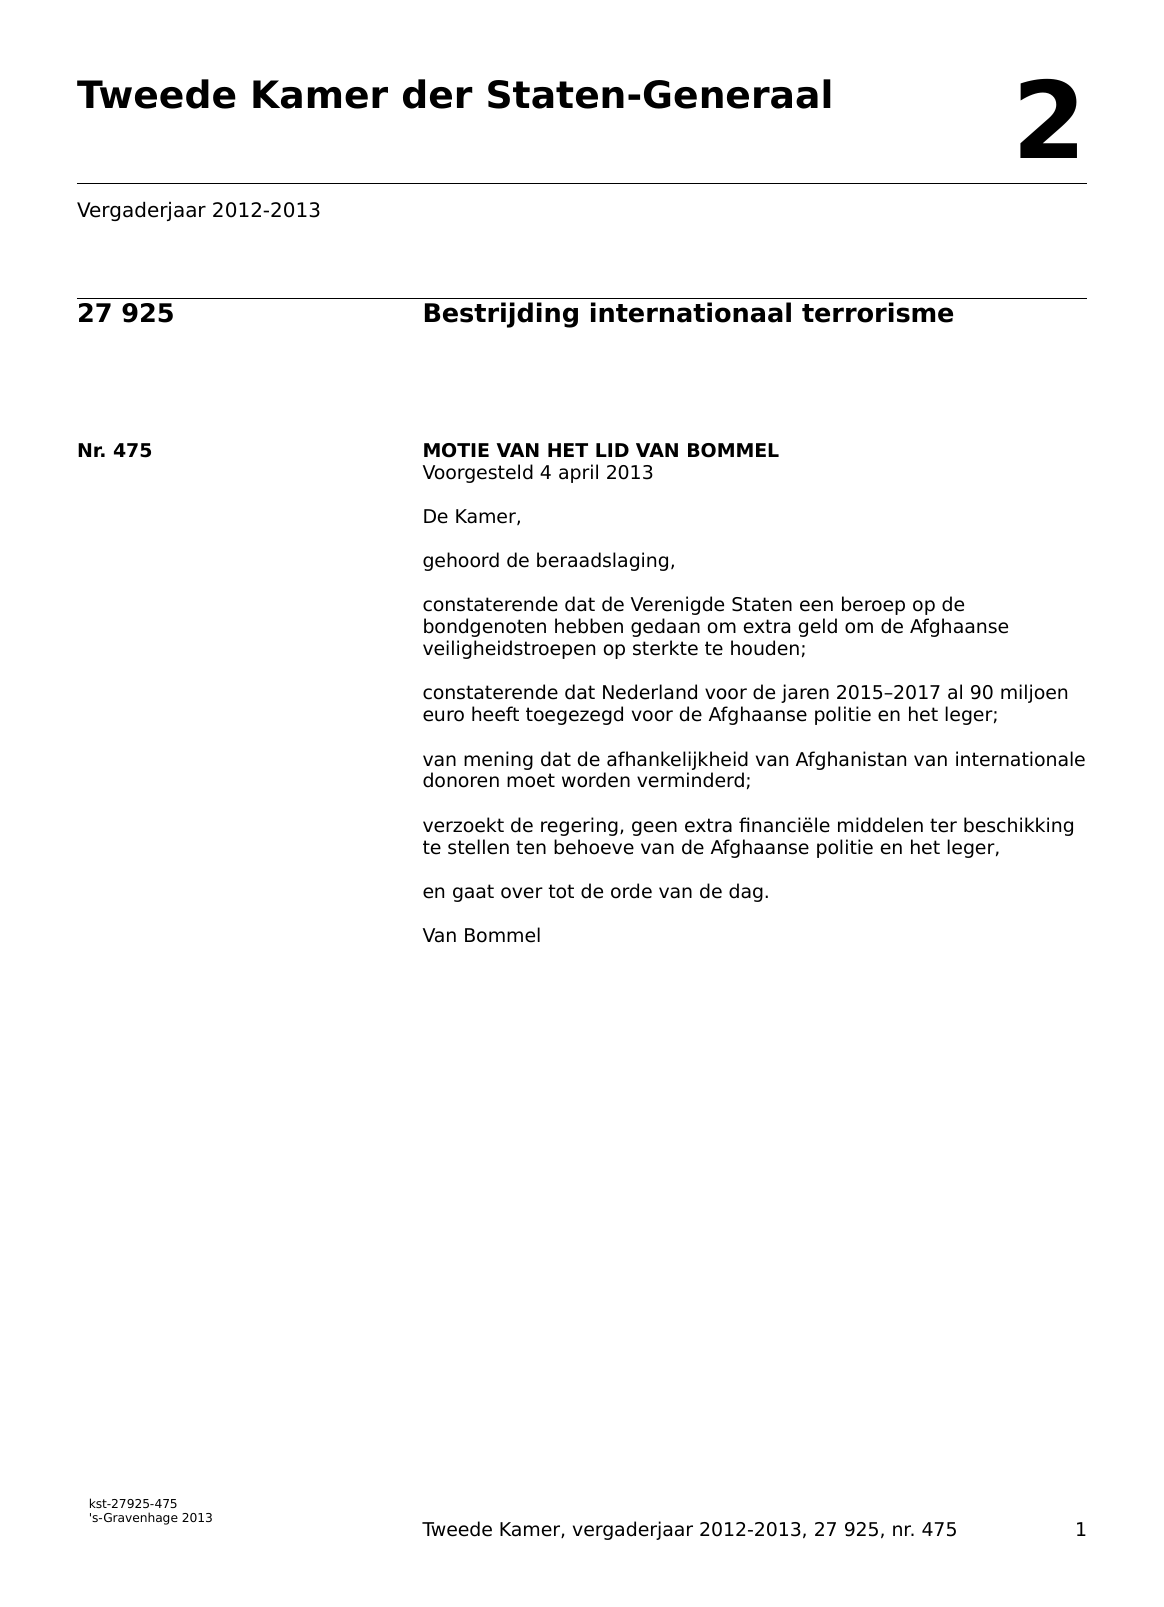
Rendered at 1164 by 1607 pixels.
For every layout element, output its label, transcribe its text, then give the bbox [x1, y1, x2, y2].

text constaterende dat de Verenigde Staten een beroep op de bondgenoten hebben gedaan om extra geld om de Afghaanse veiligheidstroepen op sterkte te houden; [422, 594, 1087, 660]
text 's-Gravenhage 2013 [88, 1511, 323, 1525]
table_header 2 [886, 59, 1087, 183]
subtitle 27 925 Bestrijding internationaal terrorisme [77, 299, 1087, 329]
text Voorgesteld 4 april 2013 [422, 462, 1087, 484]
text Van Bommel [422, 925, 1087, 947]
text en gaat over tot de orde van de dag. [422, 881, 1087, 903]
subtitle Nr. 475 MOTIE VAN HET LID VAN BOMMEL [77, 440, 1087, 462]
text De Kamer, [422, 506, 1087, 528]
text constaterende dat Nederland voor de jaren 2015–2017 al 90 miljoen euro heeft toegezegd voor de Afghaanse politie en het leger; [422, 682, 1087, 726]
text verzoekt de regering, geen extra financiële middelen ter beschikking te stellen ten behoeve van de Afghaanse politie en het leger, [422, 814, 1087, 858]
text kst-27925-475 [88, 1497, 323, 1511]
text gehoord de beraadslaging, [422, 550, 1087, 572]
table_cell Vergaderjaar 2012-2013 [77, 184, 1087, 298]
text van mening dat de afhankelijkheid van Afghanistan van internationale donoren moet worden verminderd; [422, 748, 1087, 792]
table_header Tweede Kamer der Staten-Generaal [77, 59, 886, 183]
